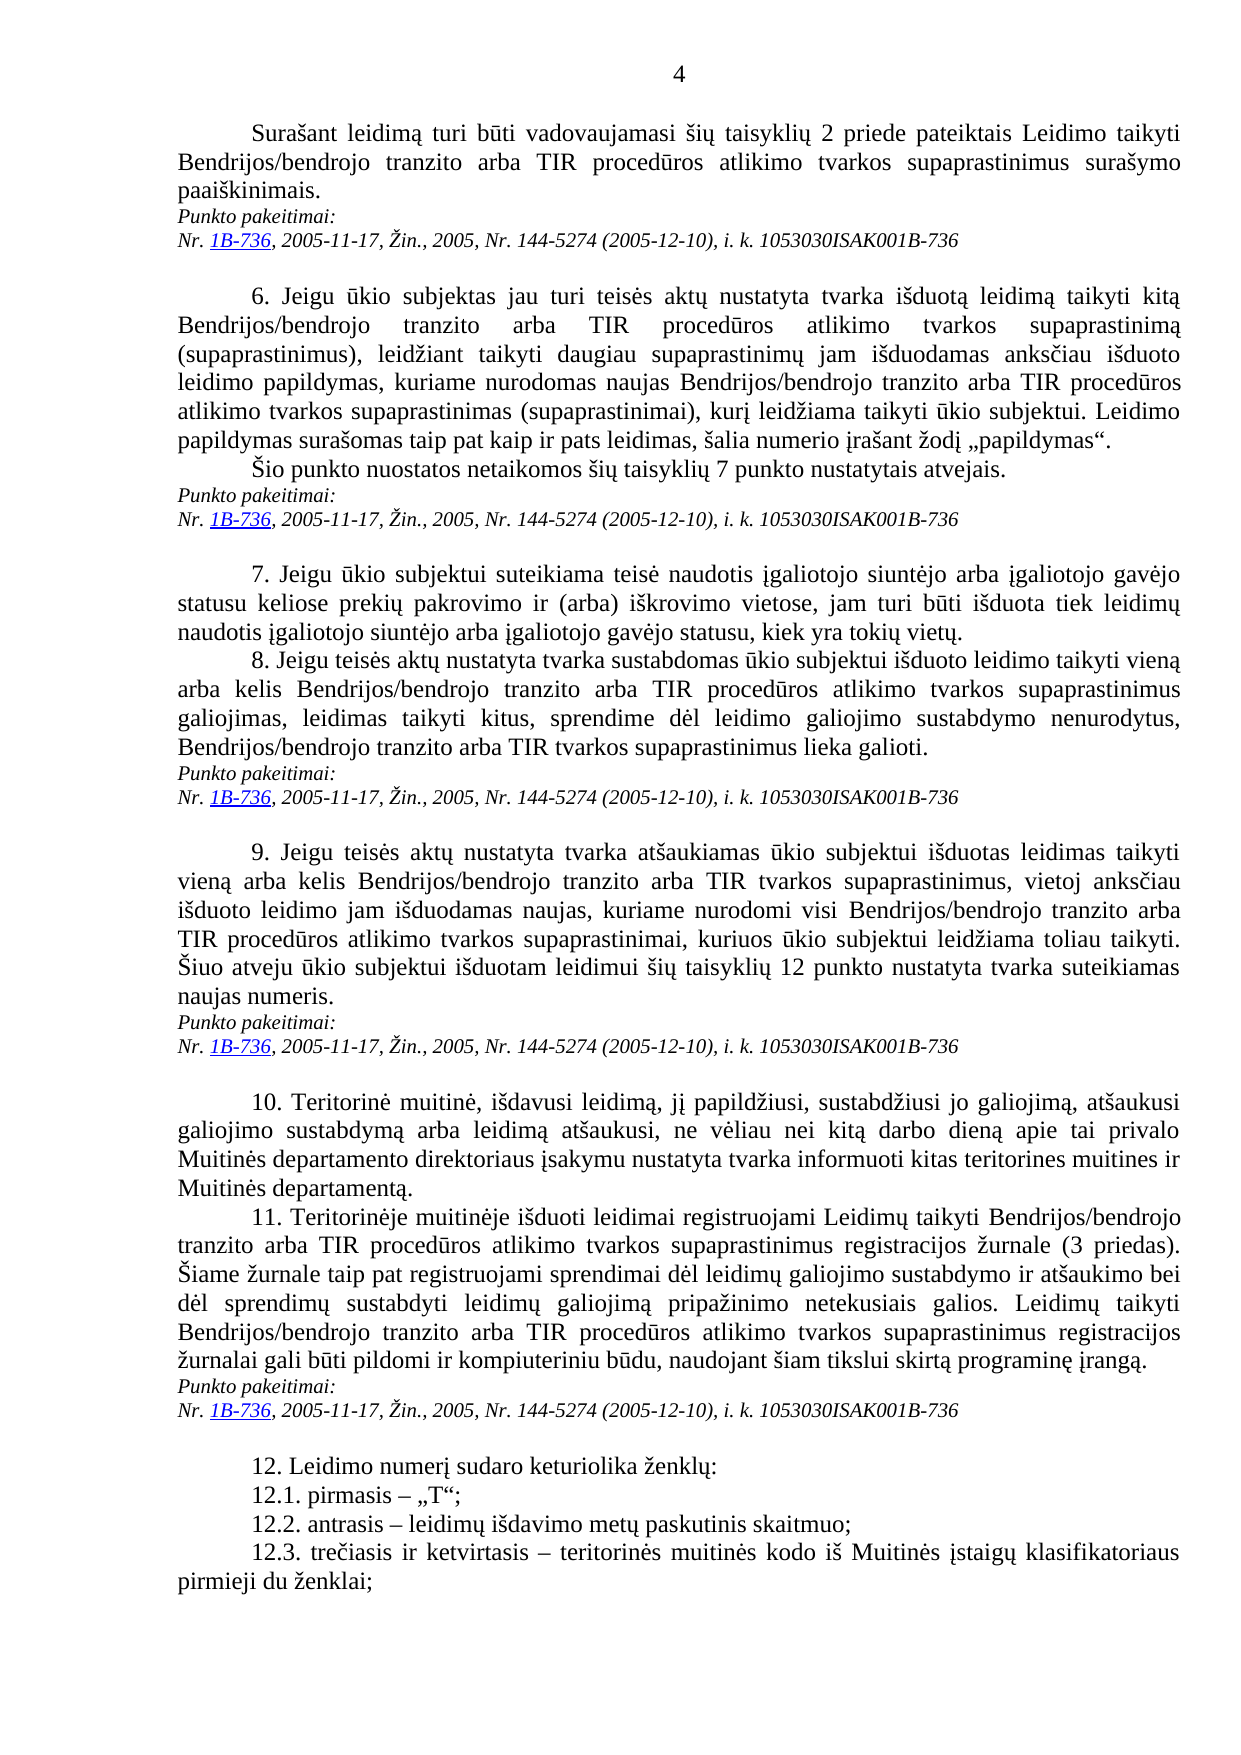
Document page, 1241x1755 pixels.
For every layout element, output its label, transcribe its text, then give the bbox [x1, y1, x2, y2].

text Nr. 1B-736, 2005-11-17, Žin., 2005, Nr. 144-5274 (2005-12-10), i. k. 1053030ISAK001B-736 [177, 228, 1181, 252]
text Punkto pakeitimai: [177, 482, 1181, 507]
text Šio punkto nuostatos netaikomos šių taisyklių 7 punkto nustatytais atvejais. [177, 454, 1181, 482]
text 8. Jeigu teisės aktų nustatyta tvarka sustabdomas ūkio subjektui išduoto leidimo taikyti vieną arba kelis Bendrijos/bendrojo tranzito arba TIR procedūros atlikimo tvarkos supaprastinimus galiojimas, leidimas taikyti kitus, sprendime dėl leidimo galiojimo sustabdymo nenurodytus, Bendrijos/bendrojo tranzito arba TIR tvarkos supaprastinimus lieka galioti. [177, 646, 1181, 761]
text Punkto pakeitimai: [177, 1010, 1181, 1034]
text 7. Jeigu ūkio subjektui suteikiama teisė naudotis įgaliotojo siuntėjo arba įgaliotojo gavėjo statusu keliose prekių pakrovimo ir (arba) iškrovimo vietose, jam turi būti išduota tiek leidimų naudotis įgaliotojo siuntėjo arba įgaliotojo gavėjo statusu, kiek yra tokių vietų. [177, 559, 1181, 646]
text Surašant leidimą turi būti vadovaujamasi šių taisyklių 2 priede pateiktais Leidimo taikyti Bendrijos/bendrojo tranzito arba TIR procedūros atlikimo tvarkos supaprastinimus surašymo paaiškinimais. [177, 118, 1181, 204]
text Nr. 1B-736, 2005-11-17, Žin., 2005, Nr. 144-5274 (2005-12-10), i. k. 1053030ISAK001B-736 [177, 785, 1181, 809]
text 12.3. trečiasis ir ketvirtasis – teritorinės muitinės kodo iš Muitinės įstaigų klasifikatoriaus pirmieji du ženklai; [177, 1537, 1181, 1595]
text 11. Teritorinėje muitinėje išduoti leidimai registruojami Leidimų taikyti Bendrijos/bendrojo tranzito arba TIR procedūros atlikimo tvarkos supaprastinimus registracijos žurnale (3 priedas). Šiame žurnale taip pat registruojami sprendimai dėl leidimų galiojimo sustabdymo ir atšaukimo bei dėl sprendimų sustabdyti leidimų galiojimą pripažinimo netekusiais galios. Leidimų taikyti Bendrijos/bendrojo tranzito arba TIR procedūros atlikimo tvarkos supaprastinimus registracijos žurnalai gali būti pildomi ir kompiuteriniu būdu, naudojant šiam tikslui skirtą programinę įrangą. [177, 1202, 1181, 1374]
text Nr. 1B-736, 2005-11-17, Žin., 2005, Nr. 144-5274 (2005-12-10), i. k. 1053030ISAK001B-736 [177, 507, 1181, 531]
text Nr. 1B-736, 2005-11-17, Žin., 2005, Nr. 144-5274 (2005-12-10), i. k. 1053030ISAK001B-736 [177, 1398, 1181, 1422]
text Nr. 1B-736, 2005-11-17, Žin., 2005, Nr. 144-5274 (2005-12-10), i. k. 1053030ISAK001B-736 [177, 1034, 1181, 1058]
text 12. Leidimo numerį sudaro keturiolika ženklų: [177, 1451, 1181, 1480]
text 6. Jeigu ūkio subjektas jau turi teisės aktų nustatyta tvarka išduotą leidimą taikyti kitą Bendrijos/bendrojo tranzito arba TIR procedūros atlikimo tvarkos supaprastinimą (supaprastinimus), leidžiant taikyti daugiau supaprastinimų jam išduodamas anksčiau išduoto leidimo papildymas, kuriame nurodomas naujas Bendrijos/bendrojo tranzito arba TIR procedūros atlikimo tvarkos supaprastinimas (supaprastinimai), kurį leidžiama taikyti ūkio subjektui. Leidimo papildymas surašomas taip pat kaip ir pats leidimas, šalia numerio įrašant žodį „papildymas“. [177, 281, 1181, 454]
text 12.2. antrasis – leidimų išdavimo metų paskutinis skaitmuo; [177, 1509, 1181, 1537]
text Punkto pakeitimai: [177, 761, 1181, 785]
text 12.1. pirmasis – „T“; [177, 1480, 1181, 1509]
text 9. Jeigu teisės aktų nustatyta tvarka atšaukiamas ūkio subjektui išduotas leidimas taikyti vieną arba kelis Bendrijos/bendrojo tranzito arba TIR tvarkos supaprastinimus, vietoj anksčiau išduoto leidimo jam išduodamas naujas, kuriame nurodomi visi Bendrijos/bendrojo tranzito arba TIR procedūros atlikimo tvarkos supaprastinimai, kuriuos ūkio subjektui leidžiama toliau taikyti. Šiuo atveju ūkio subjektui išduotam leidimui šių taisyklių 12 punkto nustatyta tvarka suteikiamas naujas numeris. [177, 837, 1181, 1010]
text Punkto pakeitimai: [177, 204, 1181, 228]
text 10. Teritorinė muitinė, išdavusi leidimą, jį papildžiusi, sustabdžiusi jo galiojimą, atšaukusi galiojimo sustabdymą arba leidimą atšaukusi, ne vėliau nei kitą darbo dieną apie tai privalo Muitinės departamento direktoriaus įsakymu nustatyta tvarka informuoti kitas teritorines muitines ir Muitinės departamentą. [177, 1087, 1181, 1202]
text Punkto pakeitimai: [177, 1374, 1181, 1398]
